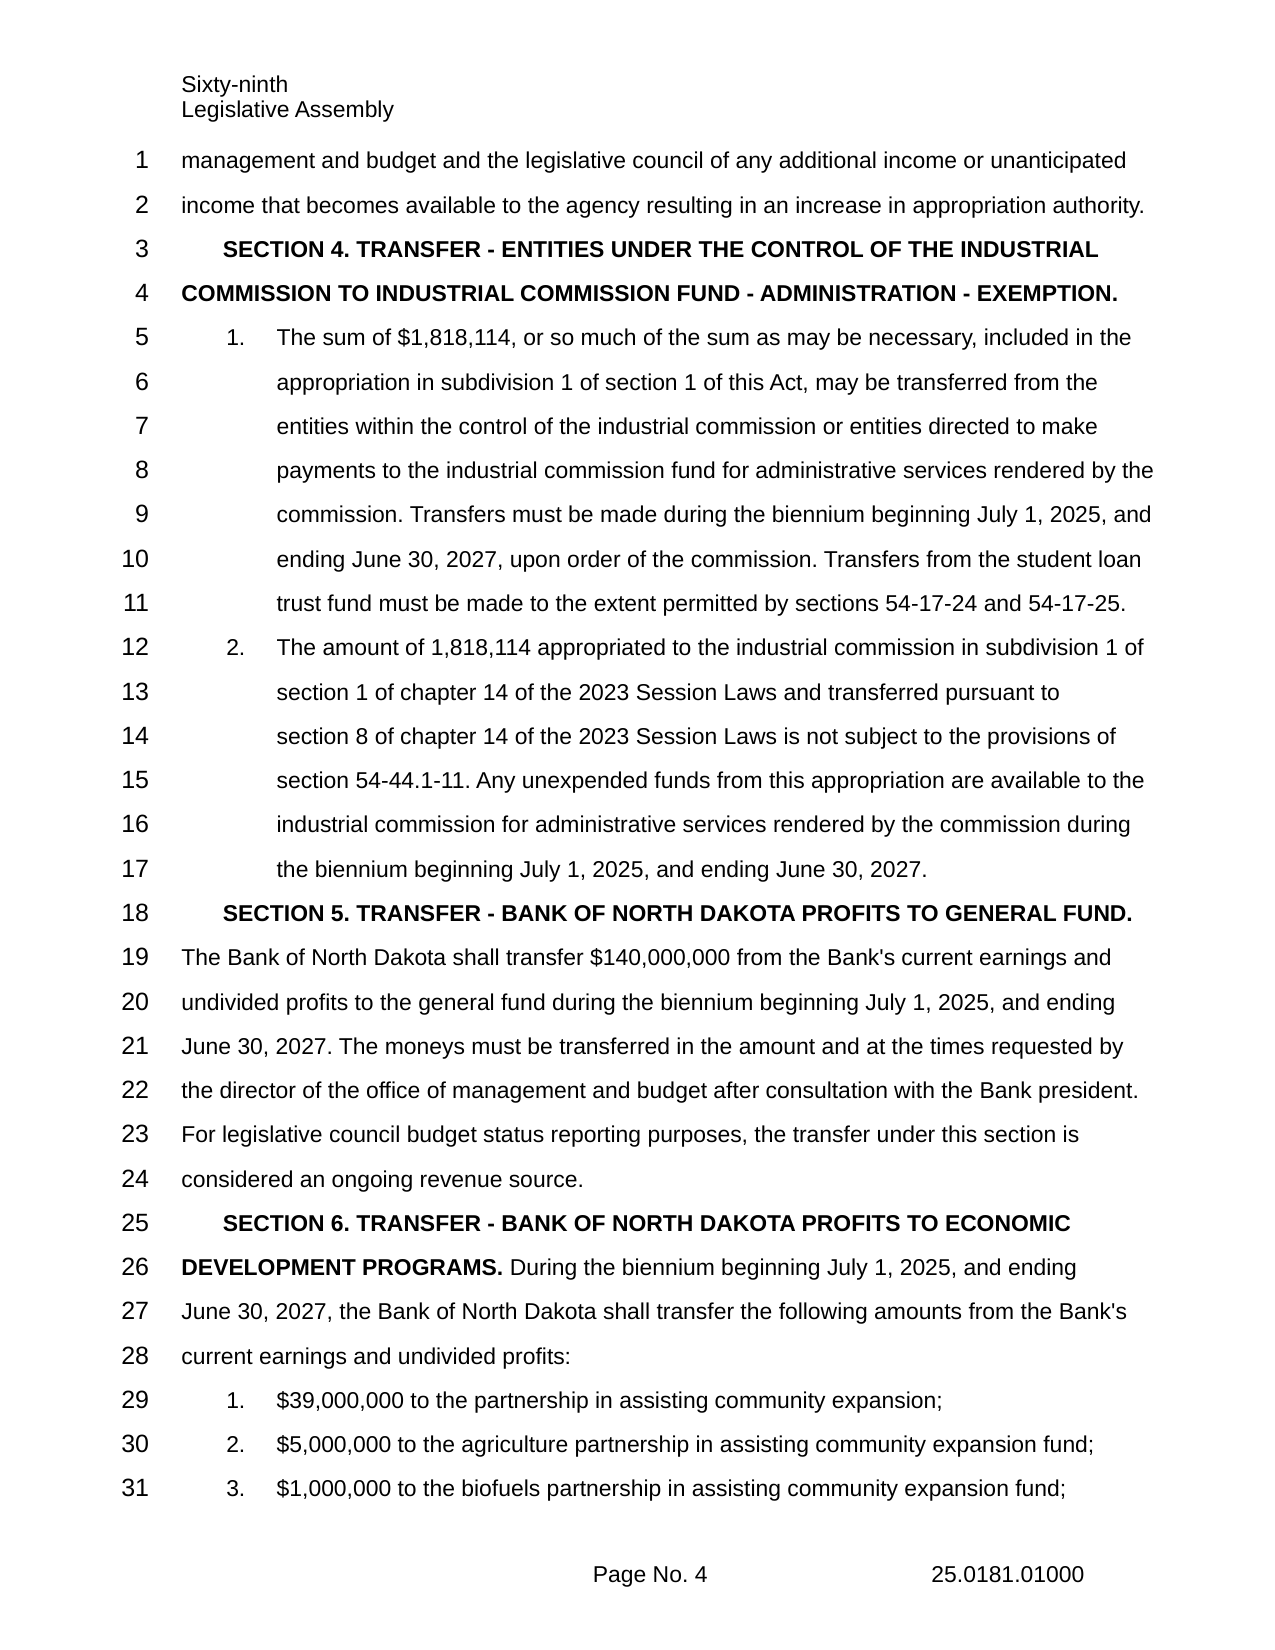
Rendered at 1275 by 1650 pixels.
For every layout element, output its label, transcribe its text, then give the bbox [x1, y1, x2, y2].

text 2. $5,000,000 to the agriculture partnership in assisting community expansion fund; [181, 1417, 1154, 1461]
text SECTION 6. TRANSFER - BANK OF NORTH DAKOTA PROFITS TO ECONOMIC DEVELOPMENT PROGRAMS. During the biennium beginning July 1, 2025, and ending June 30, 2027, the Bank of North Dakota shall transfer the following amounts from the Bank's current earnings and undivided profits: [181, 1196, 1154, 1373]
text 3. $1,000,000 to the biofuels partnership in assisting community expansion fund; [181, 1461, 1154, 1506]
text management and budget and the legislative council of any additional income or unanticipated income that becomes available to the agency resulting in an increase in appropriation authority. [181, 133, 1154, 222]
text SECTION 5. TRANSFER - BANK OF NORTH DAKOTA PROFITS TO GENERAL FUND. The Bank of North Dakota shall transfer $140,000,000 from the Bank's current earnings and undivided profits to the general fund during the biennium beginning July 1, 2025, and ending June 30, 2027. The moneys must be transferred in the amount and at the times requested by the director of the office of management and budget after consultation with the Bank president. For legislative council budget status reporting purposes, the transfer under this section is considered an ongoing revenue source. [181, 886, 1154, 1196]
text 2. The amount of 1,818,114 appropriated to the industrial commission in subdivision 1 of section 1 of chapter 14 of the 2023 Session Laws and transferred pursuant to section 8 of chapter 14 of the 2023 Session Laws is not subject to the provisions of section 54‑44.1‑11. Any unexpended funds from this appropriation are available to the industrial commission for administrative services rendered by the commission during the biennium beginning July 1, 2025, and ending June 30, 2027. [181, 620, 1154, 886]
text SECTION 4. TRANSFER - ENTITIES UNDER THE CONTROL OF THE INDUSTRIAL COMMISSION TO INDUSTRIAL COMMISSION FUND - ADMINISTRATION - EXEMPTION. [181, 222, 1154, 310]
text 1. $39,000,000 to the partnership in assisting community expansion; [181, 1373, 1154, 1417]
text 1. The sum of $1,818,114, or so much of the sum as may be necessary, included in the appropriation in subdivision 1 of section 1 of this Act, may be transferred from the entities within the control of the industrial commission or entities directed to make payments to the industrial commission fund for administrative services rendered by the commission. Transfers must be made during the biennium beginning July 1, 2025, and ending June 30, 2027, upon order of the commission. Transfers from the student loan trust fund must be made to the extent permitted by sections 54‑17‑24 and 54‑17‑25. [181, 310, 1154, 620]
